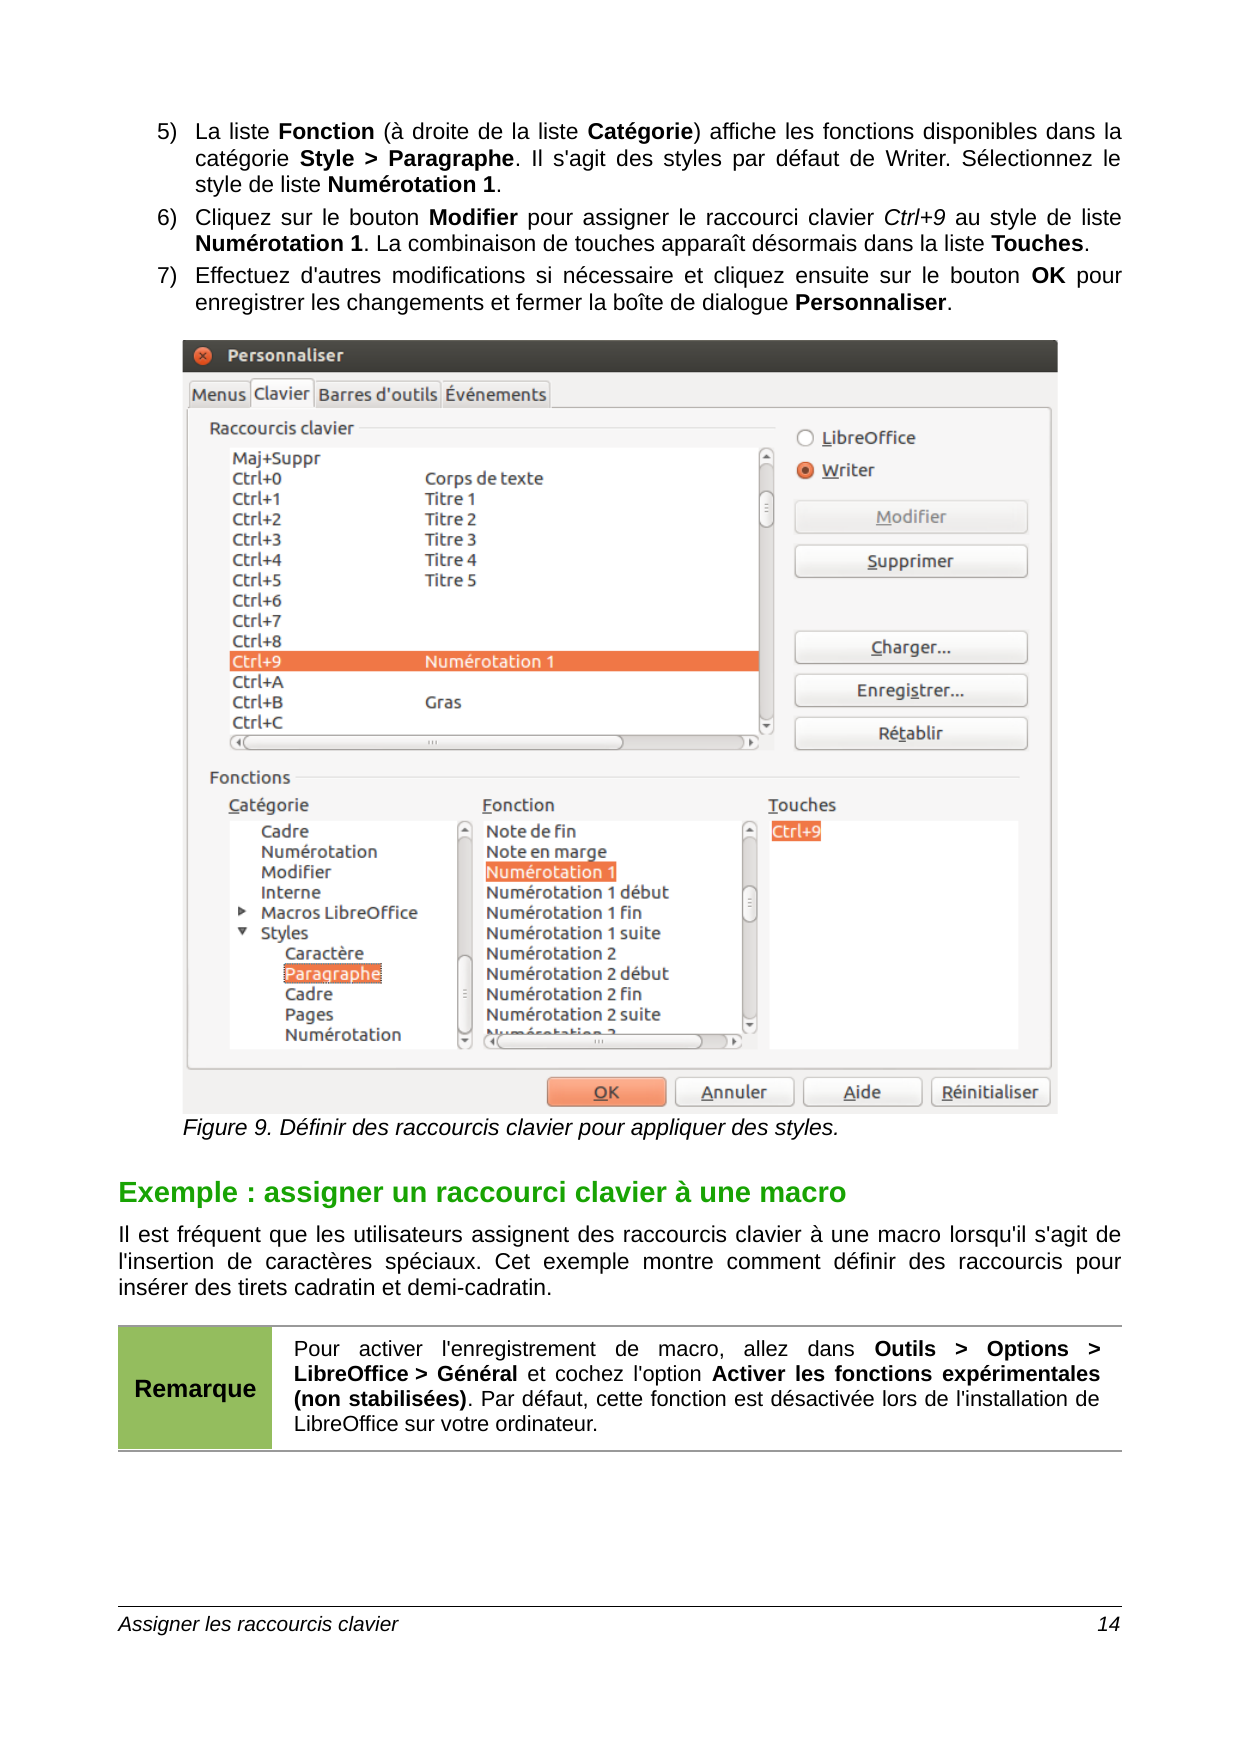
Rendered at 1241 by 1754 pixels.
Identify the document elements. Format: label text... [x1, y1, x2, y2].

picture [182, 340, 1058, 1114]
text Il est fréquent que les utilisateurs assignent des raccourcis clavier à une macro lorsqu'il s'agit de l'insertion de caractères spéciaux. Cet exemple montre comment définir des raccourcis pour insérer des tirets cadratin et demi-cadratin. [118, 1221, 1122, 1300]
table_header Remarque [118, 1327, 272, 1449]
text Figure 9. Définir des raccourcis clavier pour appliquer des styles. [183, 1114, 1058, 1140]
table_header Pour activer l'enregistrement de macro, allez dans Outils > Options > LibreOffice > Général et cochez l'option Activer les fonctions expérimentales (non stabilisées). Par défaut, cette fonction est désactivée lors de l'installation de LibreOffice sur votre ordinateur. [273, 1327, 1122, 1449]
list Cliquez sur le bouton Modifier pour assigner le raccourci clavier Ctrl+9 au style de liste Numérotation 1. La combinaison de touches apparaît désormais dans la liste Touches. [177, 203, 1122, 256]
list La liste Fonction (à droite de la liste Catégorie) affiche les fonctions disponibles dans la catégorie Style > Paragraphe. Il s'agit des styles par défaut de Writer. Sélectionnez le style de liste Numérotation 1. [177, 118, 1122, 197]
subtitle Exemple : assigner un raccourci clavier à une macro [118, 1175, 1122, 1209]
list Effectuez d'autres modifications si nécessaire et cliquez ensuite sur le bouton OK pour enregistrer les changements et fermer la boîte de dialogue Personnaliser. [177, 262, 1122, 315]
